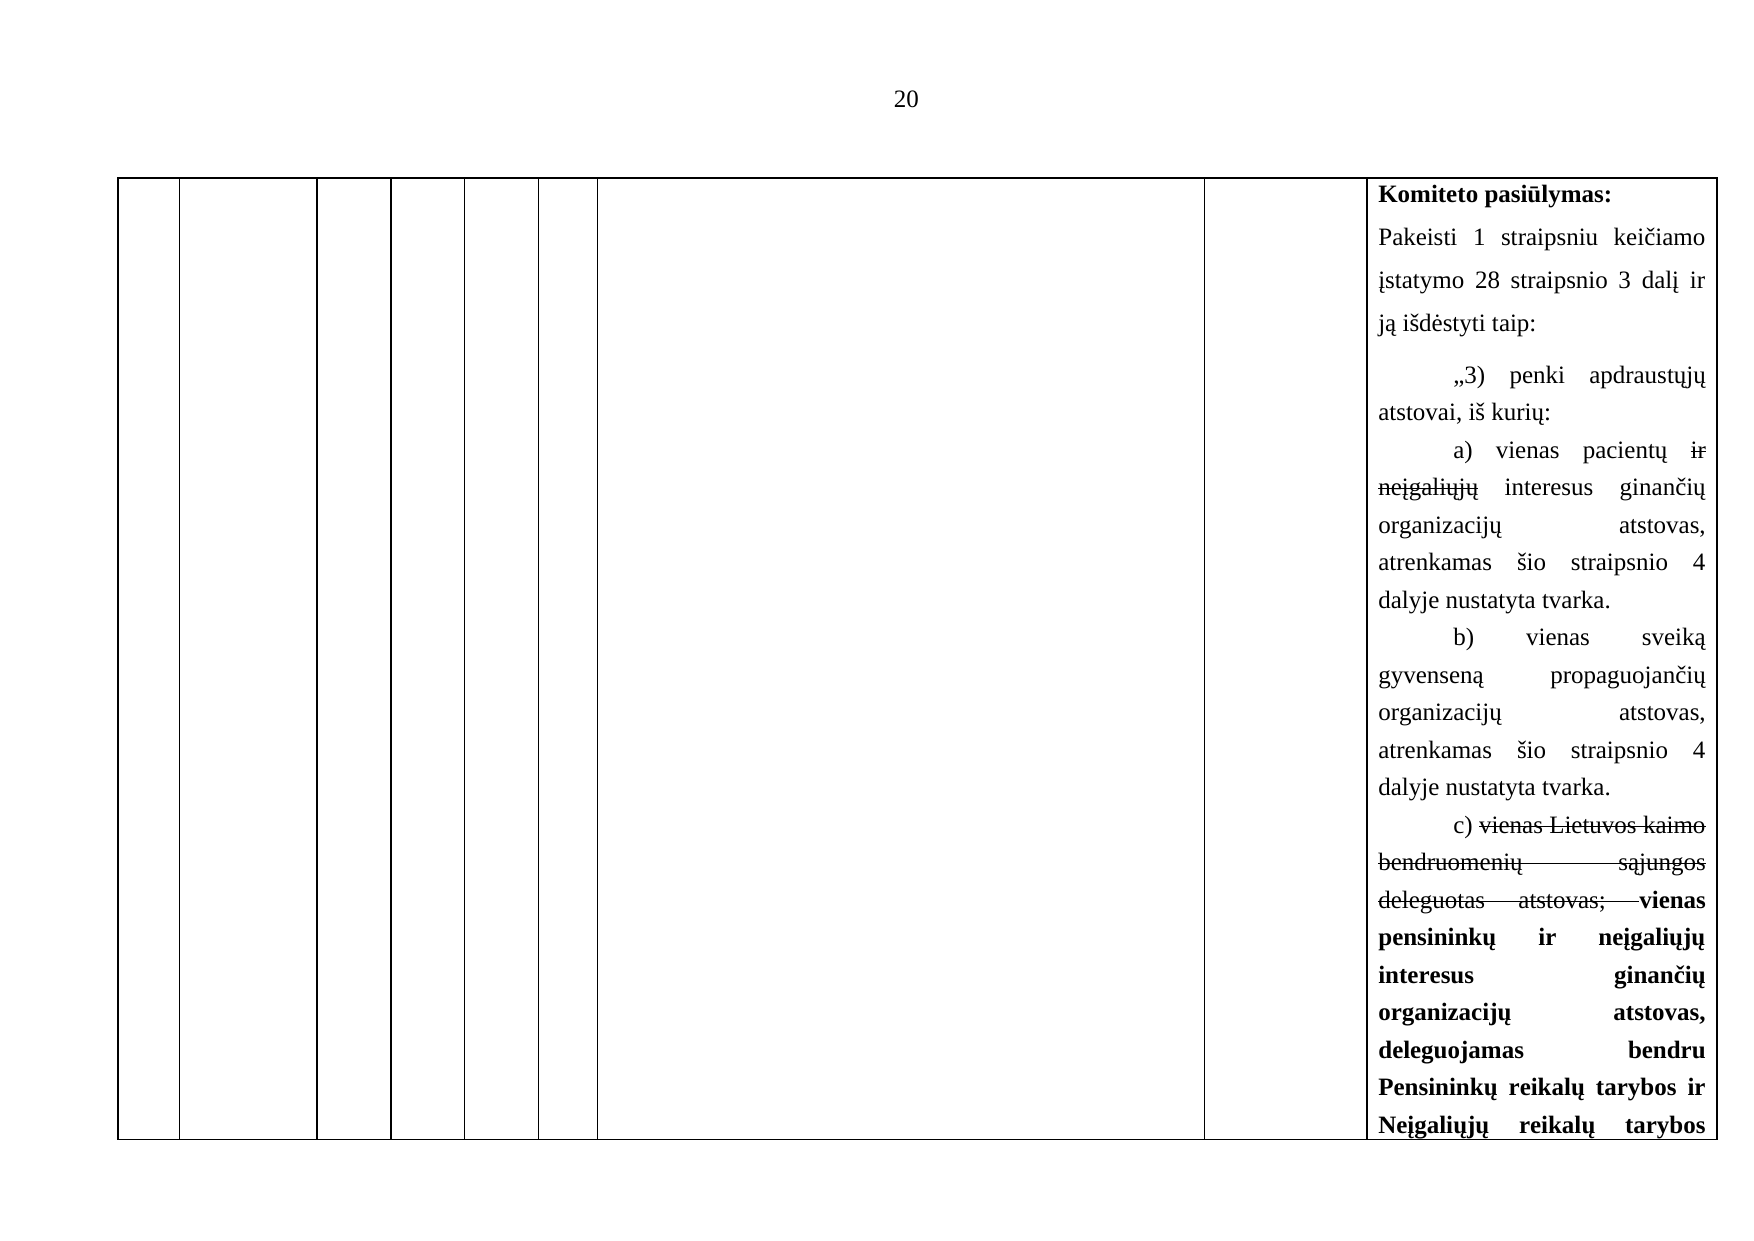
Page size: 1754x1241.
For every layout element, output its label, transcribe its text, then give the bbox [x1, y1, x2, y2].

table_cell [318, 179, 390, 1139]
table_cell [1205, 179, 1366, 1139]
table_cell [539, 179, 597, 1139]
table_cell [119, 179, 179, 1139]
table_cell [598, 179, 1204, 1139]
table_cell [465, 179, 538, 1139]
table_cell [392, 179, 464, 1139]
table_cell [180, 179, 316, 1139]
table_cell Komiteto pasiūlymas: Pakeisti 1 straipsniu keičiamo įstatymo 28 straipsnio 3 dalį ir ją išdėstyti taip: „3) penki apdraustųjų atstovai, iš kurių: a) vienas pacientų ir neįgaliųjų interesus ginančių organizacijų atstovas, atrenkamas šio straipsnio 4 dalyje nustatyta tvarka. b) vienas sveiką gyvenseną propaguojančių organizacijų atstovas, atrenkamas šio straipsnio 4 dalyje nustatyta tvarka. c) vienas Lietuvos kaimo bendruomenių sąjungos deleguotas atstovas; vienas pensininkų ir neįgaliųjų interesus ginančių organizacijų atstovas, deleguojamas bendru Pensininkų reikalų tarybos ir Neįgaliųjų reikalų tarybos [1368, 179, 1716, 1139]
